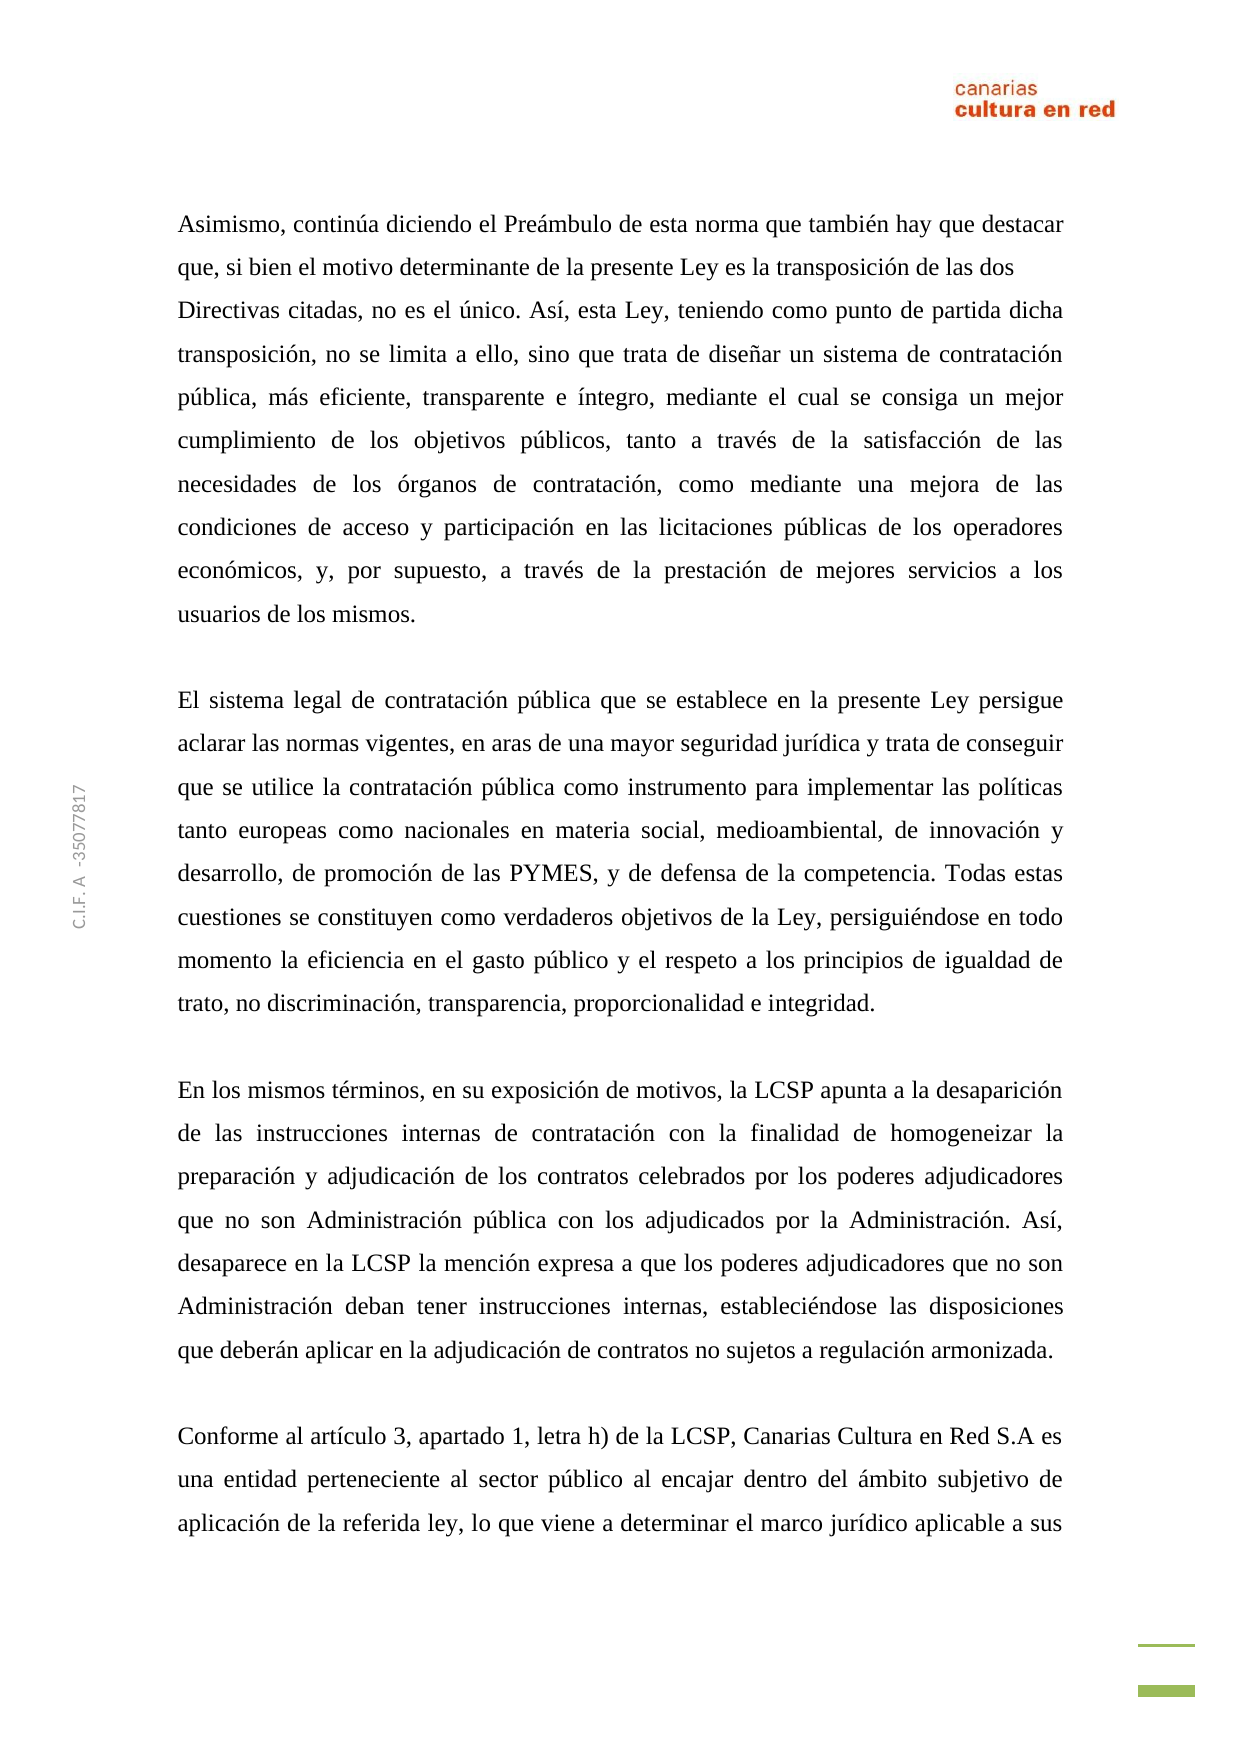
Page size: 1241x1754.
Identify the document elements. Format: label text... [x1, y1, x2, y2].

text Conforme al artículo 3, apartado 1, letra h) de la LCSP, Canarias Cultura en Red S.A es una entidad perteneciente al sector público al encajar dentro del ámbito subjetivo de aplicación de la referida ley, lo que viene a determinar el marco jurídico aplicable a sus [177, 1421, 1064, 1536]
text El sistema legal de contratación pública que se establece en la presente Ley persigue aclarar las normas vigentes, en aras de una mayor seguridad jurídica y trata de conseguir que se utilice la contratación pública como instrumento para implementar las políticas tanto europeas como nacionales en materia social, medioambiental, de innovación y desarrollo, de promoción de las PYMES, y de defensa de la competencia. Todas estas cuestiones se constituyen como verdaderos objetivos de la Ley, persiguiéndose en todo momento la eficiencia en el gasto público y el respeto a los principios de igualdad de trato, no discriminación, transparencia, proporcionalidad e integridad. [177, 685, 1064, 1017]
text Asimismo, continúa diciendo el Preámbulo de esta norma que también hay que destacar que, si bien el motivo determinante de la presente Ley es la transposición de las dos [177, 209, 1064, 281]
text Directivas citadas, no es el único. Así, esta Ley, teniendo como punto de partida dicha transposición, no se limita a ello, sino que trata de diseñar un sistema de contratación pública, más eficiente, transparente e íntegro, mediante el cual se consiga un mejor cumplimiento de los objetivos públicos, tanto a través de la satisfacción de las necesidades de los órganos de contratación, como mediante una mejora de las condiciones de acceso y participación en las licitaciones públicas de los operadores económicos, y, por supuesto, a través de la prestación de mejores servicios a los usuarios de los mismos. [177, 296, 1064, 628]
text En los mismos términos, en su exposición de motivos, la LCSP apunta a la desaparición de las instrucciones internas de contratación con la finalidad de homogeneizar la preparación y adjudicación de los contratos celebrados por los poderes adjudicadores que no son Administración pública con los adjudicados por la Administración. Así, desaparece en la LCSP la mención expresa a que los poderes adjudicadores que no son Administración deban tener instrucciones internas, estableciéndose las disposiciones que deberán aplicar en la adjudicación de contratos no sujetos a regulación armonizada. [177, 1075, 1064, 1363]
